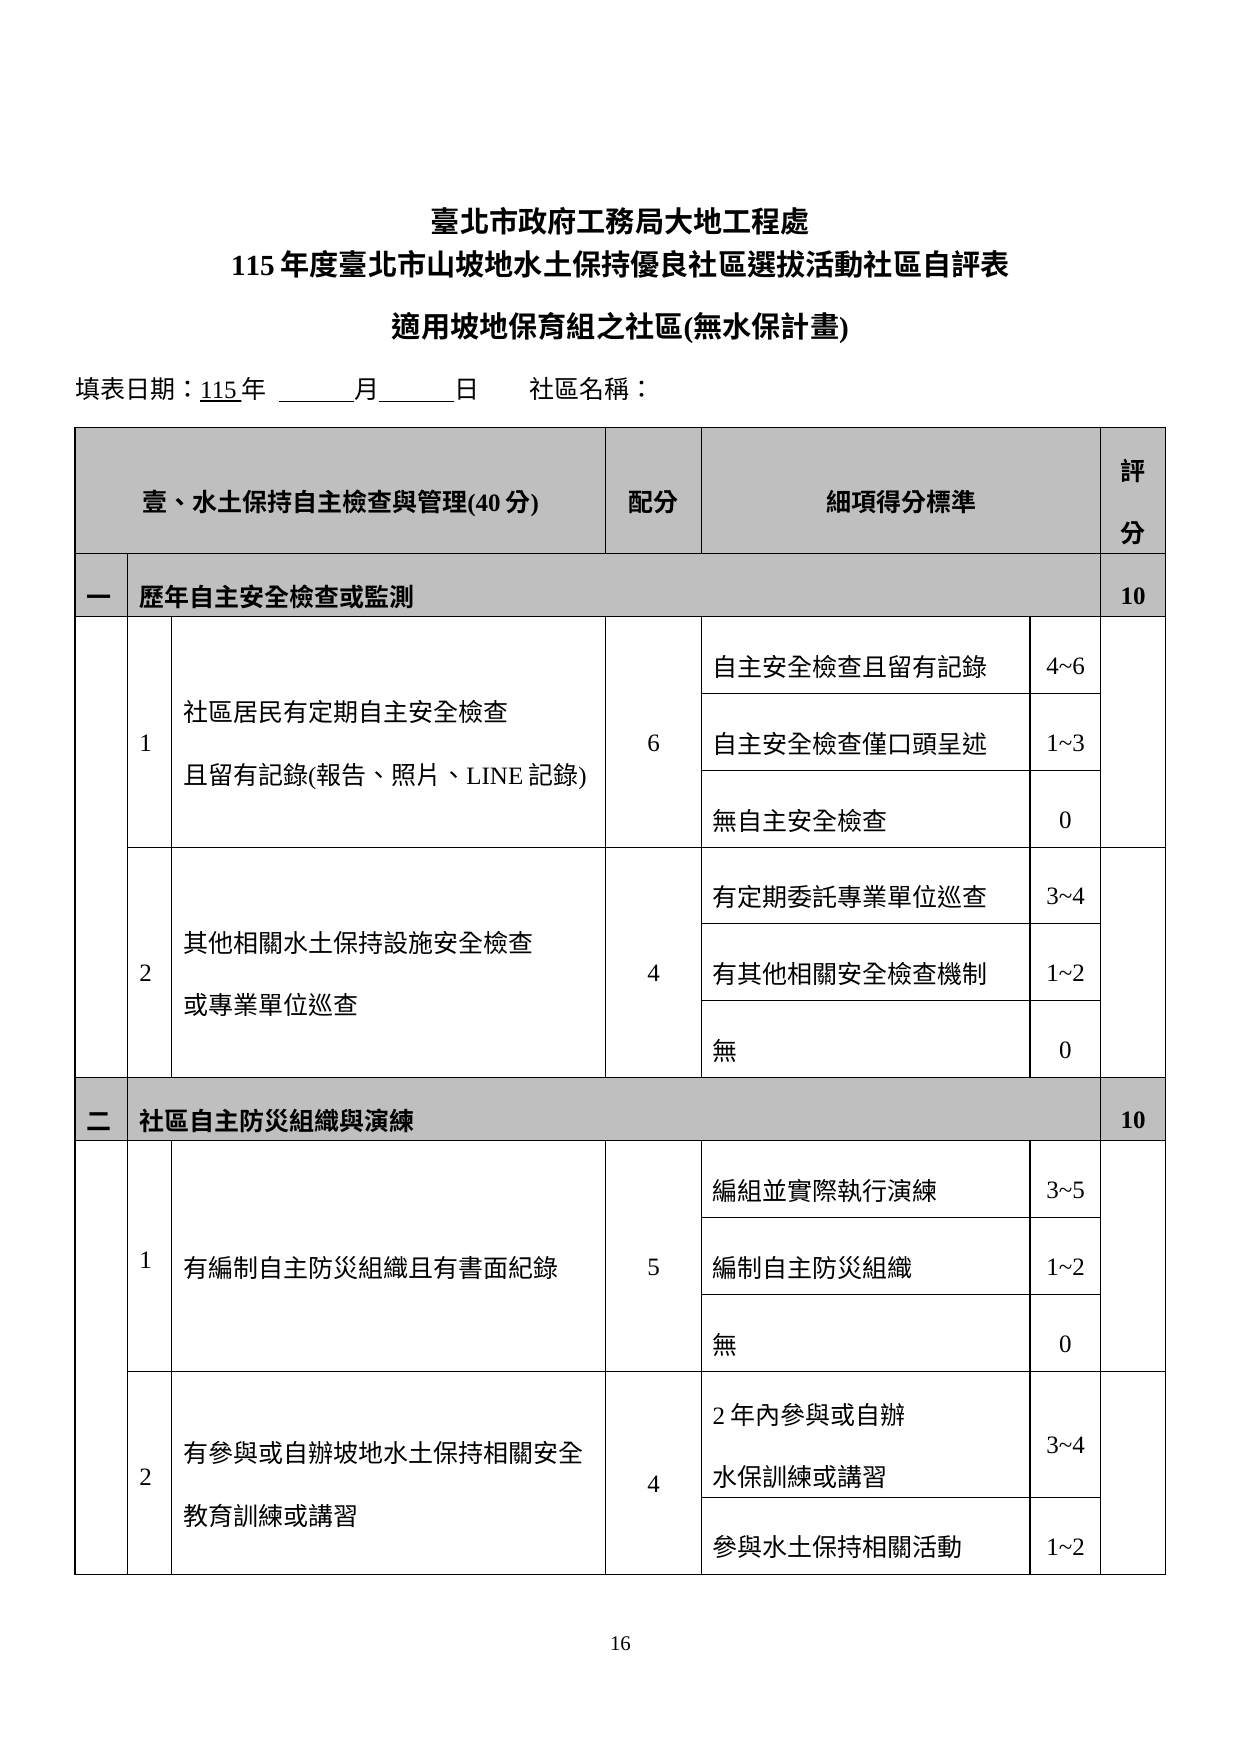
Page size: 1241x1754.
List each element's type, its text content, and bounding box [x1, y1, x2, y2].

table_cell 1~2 [1031, 1498, 1100, 1573]
table_cell [1101, 1372, 1165, 1573]
table_header 配分 [606, 428, 701, 553]
text 適用坡地保育組之社區(無水保計畫) [75, 283, 1165, 346]
table_cell 1 [128, 617, 171, 847]
table_cell 3~5 [1031, 1141, 1100, 1217]
table_cell 一 [76, 554, 127, 616]
table_cell [76, 1141, 127, 1573]
table_cell 5 [606, 1141, 701, 1371]
table_cell 無自主安全檢查 [702, 771, 1029, 847]
table_header 評分 [1101, 428, 1165, 553]
table_cell 1~2 [1031, 1218, 1100, 1294]
table_cell 有定期委託專業單位巡查 [702, 848, 1029, 923]
table_cell 3~4 [1031, 1372, 1100, 1497]
table_cell 1~2 [1031, 924, 1100, 1000]
table_cell 無 [702, 1001, 1029, 1077]
text 填表日期：115年 月 日 社區名稱： [75, 346, 1165, 408]
table_cell 2 [128, 1372, 171, 1573]
table_cell 1~3 [1031, 694, 1100, 770]
table_cell 其他相關水土保持設施安全檢查 或專業單位巡查 [172, 848, 605, 1077]
table_cell [1101, 617, 1165, 847]
table_cell 10 [1101, 554, 1165, 616]
text 115年度臺北市山坡地水土保持優良社區選拔活動社區自評表 [75, 241, 1165, 283]
table_cell 1 [128, 1141, 171, 1371]
table_cell 參與水土保持相關活動 [702, 1498, 1029, 1573]
table_header 壹、水土保持自主檢查與管理(40分) [76, 428, 605, 553]
table_cell [76, 617, 127, 1077]
table_cell 0 [1031, 1295, 1100, 1371]
table_cell 3~4 [1031, 848, 1100, 923]
table_cell 編制自主防災組織 [702, 1218, 1029, 1294]
table_cell 有其他相關安全檢查機制 [702, 924, 1029, 1000]
table_cell 社區自主防災組織與演練 [128, 1078, 1100, 1140]
table_cell [1101, 1141, 1165, 1371]
table_cell 2年內參與或自辦 水保訓練或講習 [702, 1372, 1029, 1497]
table_cell 0 [1031, 1001, 1100, 1077]
text 臺北市政府工務局大地工程處 [75, 199, 1165, 241]
table_cell 4~6 [1031, 617, 1100, 693]
table_cell 0 [1031, 771, 1100, 847]
table_cell 無 [702, 1295, 1029, 1371]
table_cell 歷年自主安全檢查或監測 [128, 554, 1100, 616]
table_cell 有參與或自辦坡地水土保持相關安全教育訓練或講習 [172, 1372, 605, 1573]
table_cell 4 [606, 848, 701, 1077]
table_cell 6 [606, 617, 701, 847]
table_cell 4 [606, 1372, 701, 1573]
table_cell 自主安全檢查僅口頭呈述 [702, 694, 1029, 770]
table_cell 自主安全檢查且留有記錄 [702, 617, 1029, 693]
table_cell 二 [76, 1078, 127, 1140]
table_cell 10 [1101, 1078, 1165, 1140]
table_cell 編組並實際執行演練 [702, 1141, 1029, 1217]
table_header 細項得分標準 [702, 428, 1100, 553]
table_cell [1101, 848, 1165, 1077]
table_cell 社區居民有定期自主安全檢查 且留有記錄(報告、照片、LINE記錄) [172, 617, 605, 847]
table_cell 有編制自主防災組織且有書面紀錄 [172, 1141, 605, 1371]
table_cell 2 [128, 848, 171, 1077]
